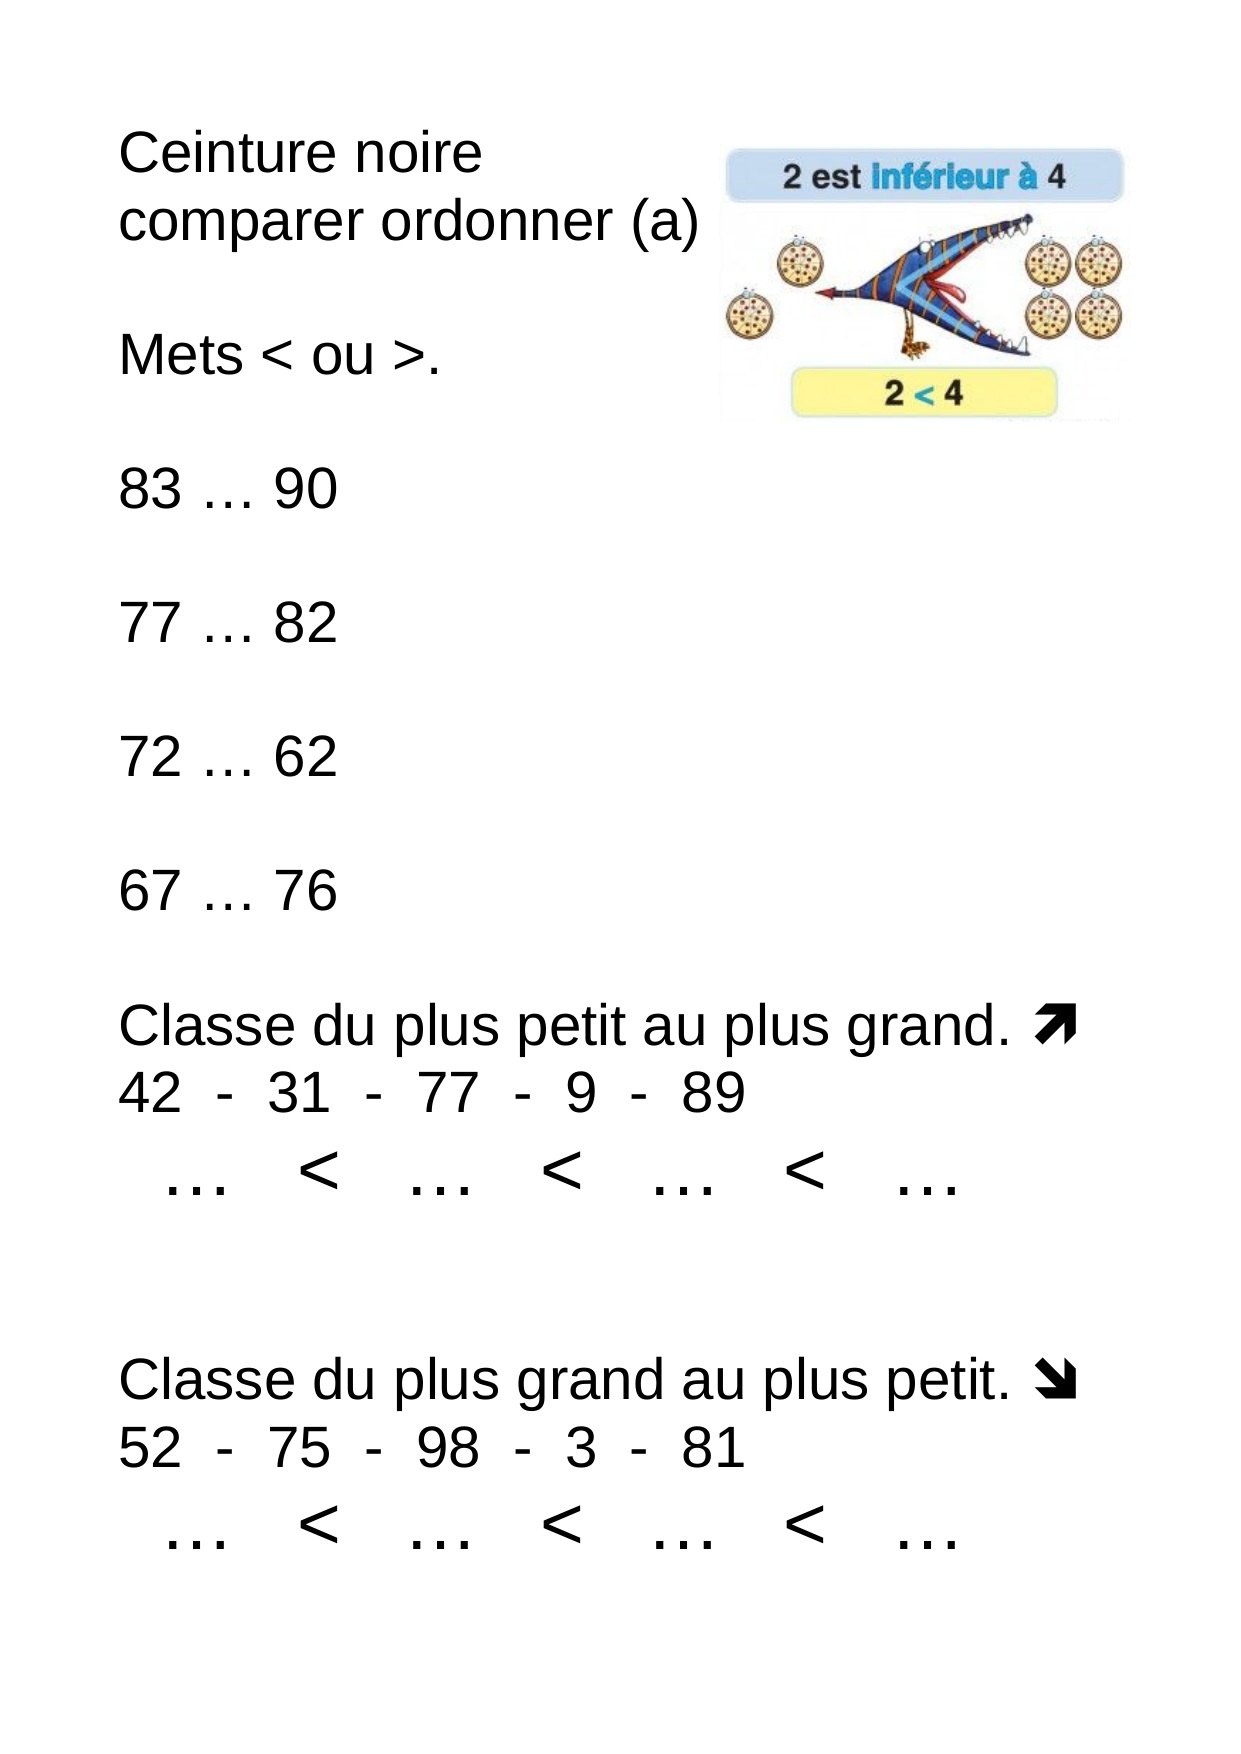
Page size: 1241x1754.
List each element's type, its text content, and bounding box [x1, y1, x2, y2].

text Ceinture noire [118, 118, 1122, 185]
text Classe du plus grand au plus petit.  [118, 1345, 1122, 1412]
text 67 … 76 [118, 856, 1122, 923]
text Mets < ou >. [118, 319, 712, 386]
text Classe du plus petit au plus grand.  [118, 990, 1122, 1057]
text 77 … 82 [118, 588, 1122, 655]
text comparer ordonner (a) [118, 185, 712, 252]
text … < … < … < … [118, 1124, 1122, 1278]
text 42 - 31 - 77 - 9 - 89 [118, 1057, 1122, 1124]
text 83 … 90 [118, 453, 1122, 521]
text 72 … 62 [118, 722, 1122, 789]
text … < … < … < … [118, 1479, 1122, 1566]
text 52 - 75 - 98 - 3 - 81 [118, 1412, 1122, 1479]
picture [712, 139, 1142, 430]
